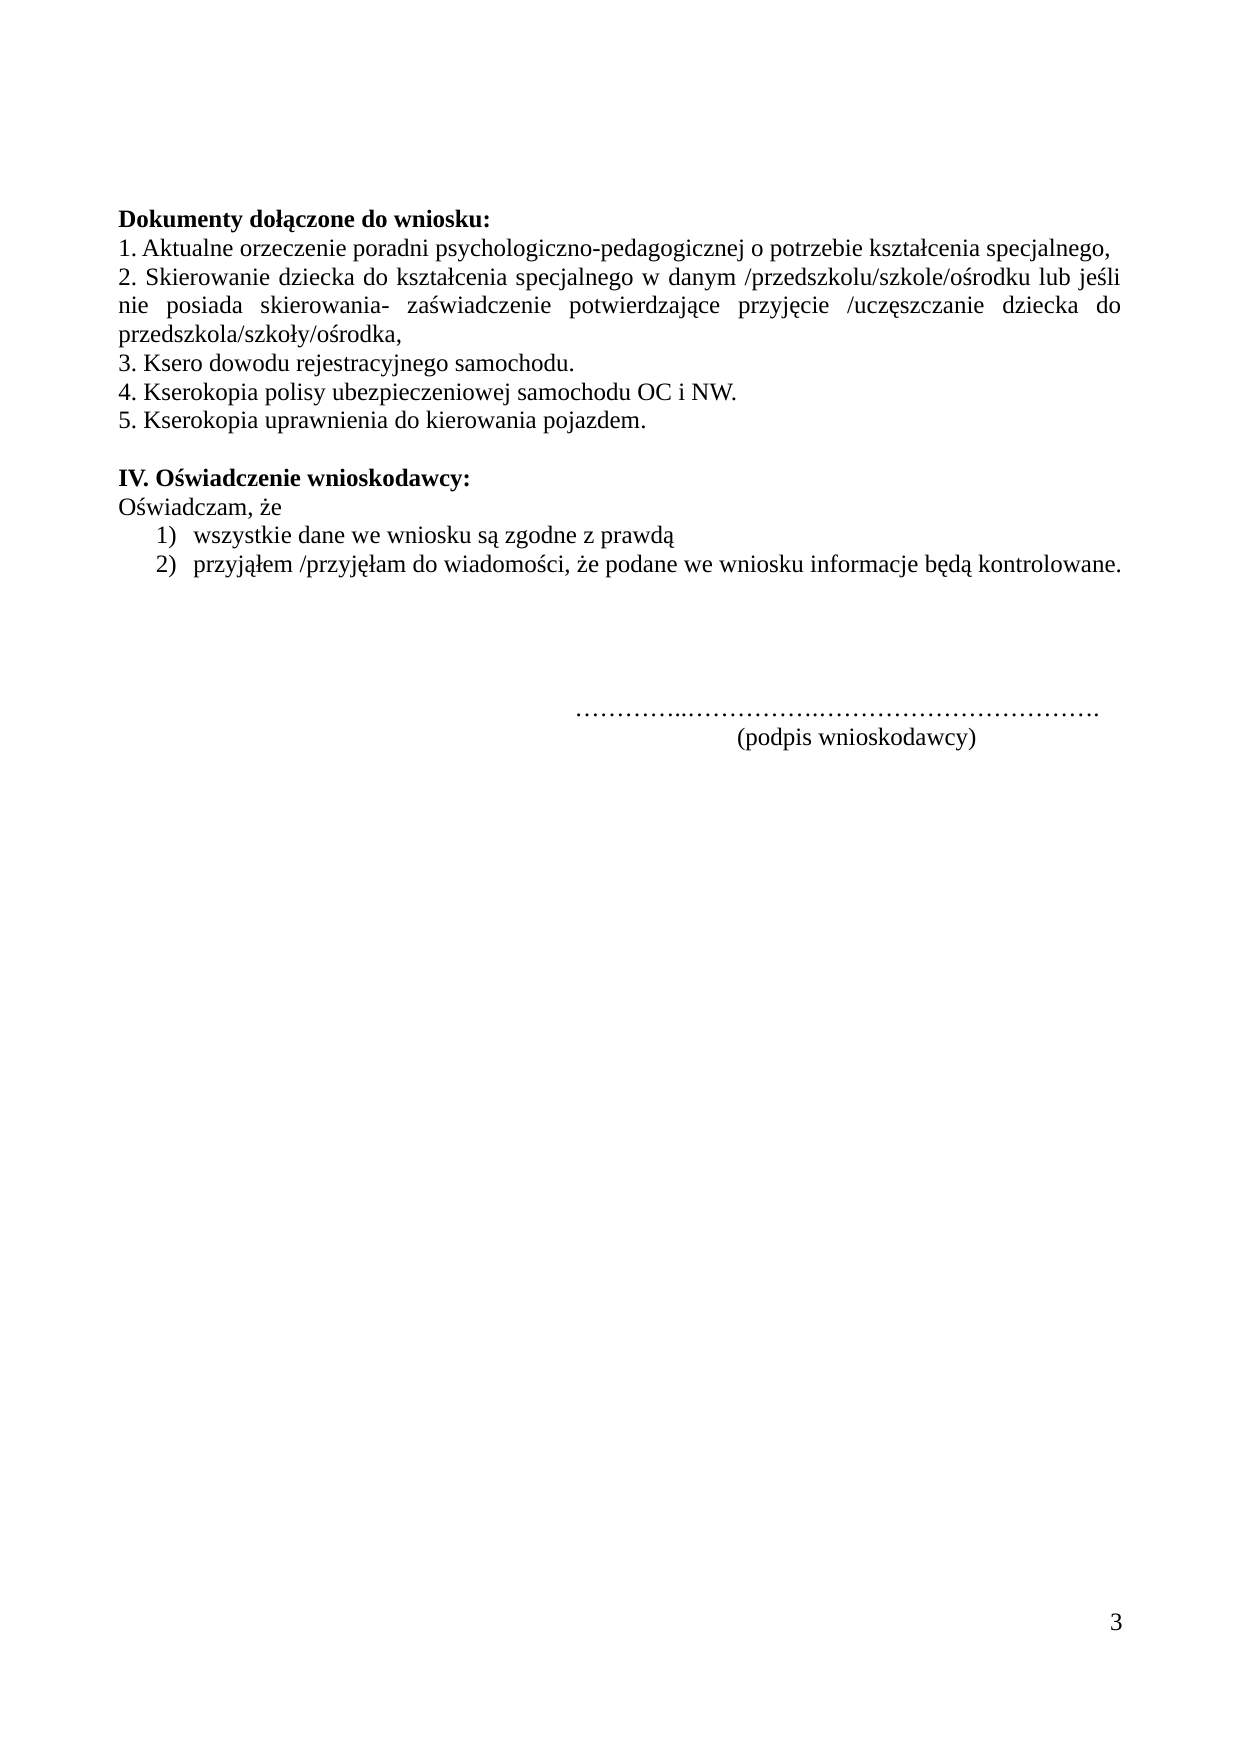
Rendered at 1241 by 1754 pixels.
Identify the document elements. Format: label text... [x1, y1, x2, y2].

text Dokumenty dołączone do wniosku: [118, 204, 1122, 233]
text 2. Skierowanie dziecka do kształcenia specjalnego w danym /przedszkolu/szkole/ośrodku lub jeśli nie posiada skierowania- zaświadczenie potwierdzające przyjęcie /uczęszczanie dziecka do przedszkola/szkoły/ośrodka, [118, 262, 1122, 348]
text IV. Oświadczenie wnioskodawcy: [118, 463, 1122, 492]
text 5. Kserokopia uprawnienia do kierowania pojazdem. [118, 406, 1122, 434]
text 3. Ksero dowodu rejestracyjnego samochodu. [118, 348, 1122, 377]
list przyjąłem /przyjęłam do wiadomości, że podane we wniosku informacje będą kontrolowane. [156, 549, 1122, 578]
text (podpis wnioskodawcy) [118, 722, 1122, 751]
list wszystkie dane we wniosku są zgodne z prawdą [156, 521, 1122, 549]
text Oświadczam, że [118, 492, 1122, 521]
text 1. Aktualne orzeczenie poradni psychologiczno-pedagogicznej o potrzebie kształcenia specjalnego, [118, 233, 1122, 262]
text …………..…………….……………………………. [118, 693, 1122, 722]
text 4. Kserokopia polisy ubezpieczeniowej samochodu OC i NW. [118, 377, 1122, 406]
